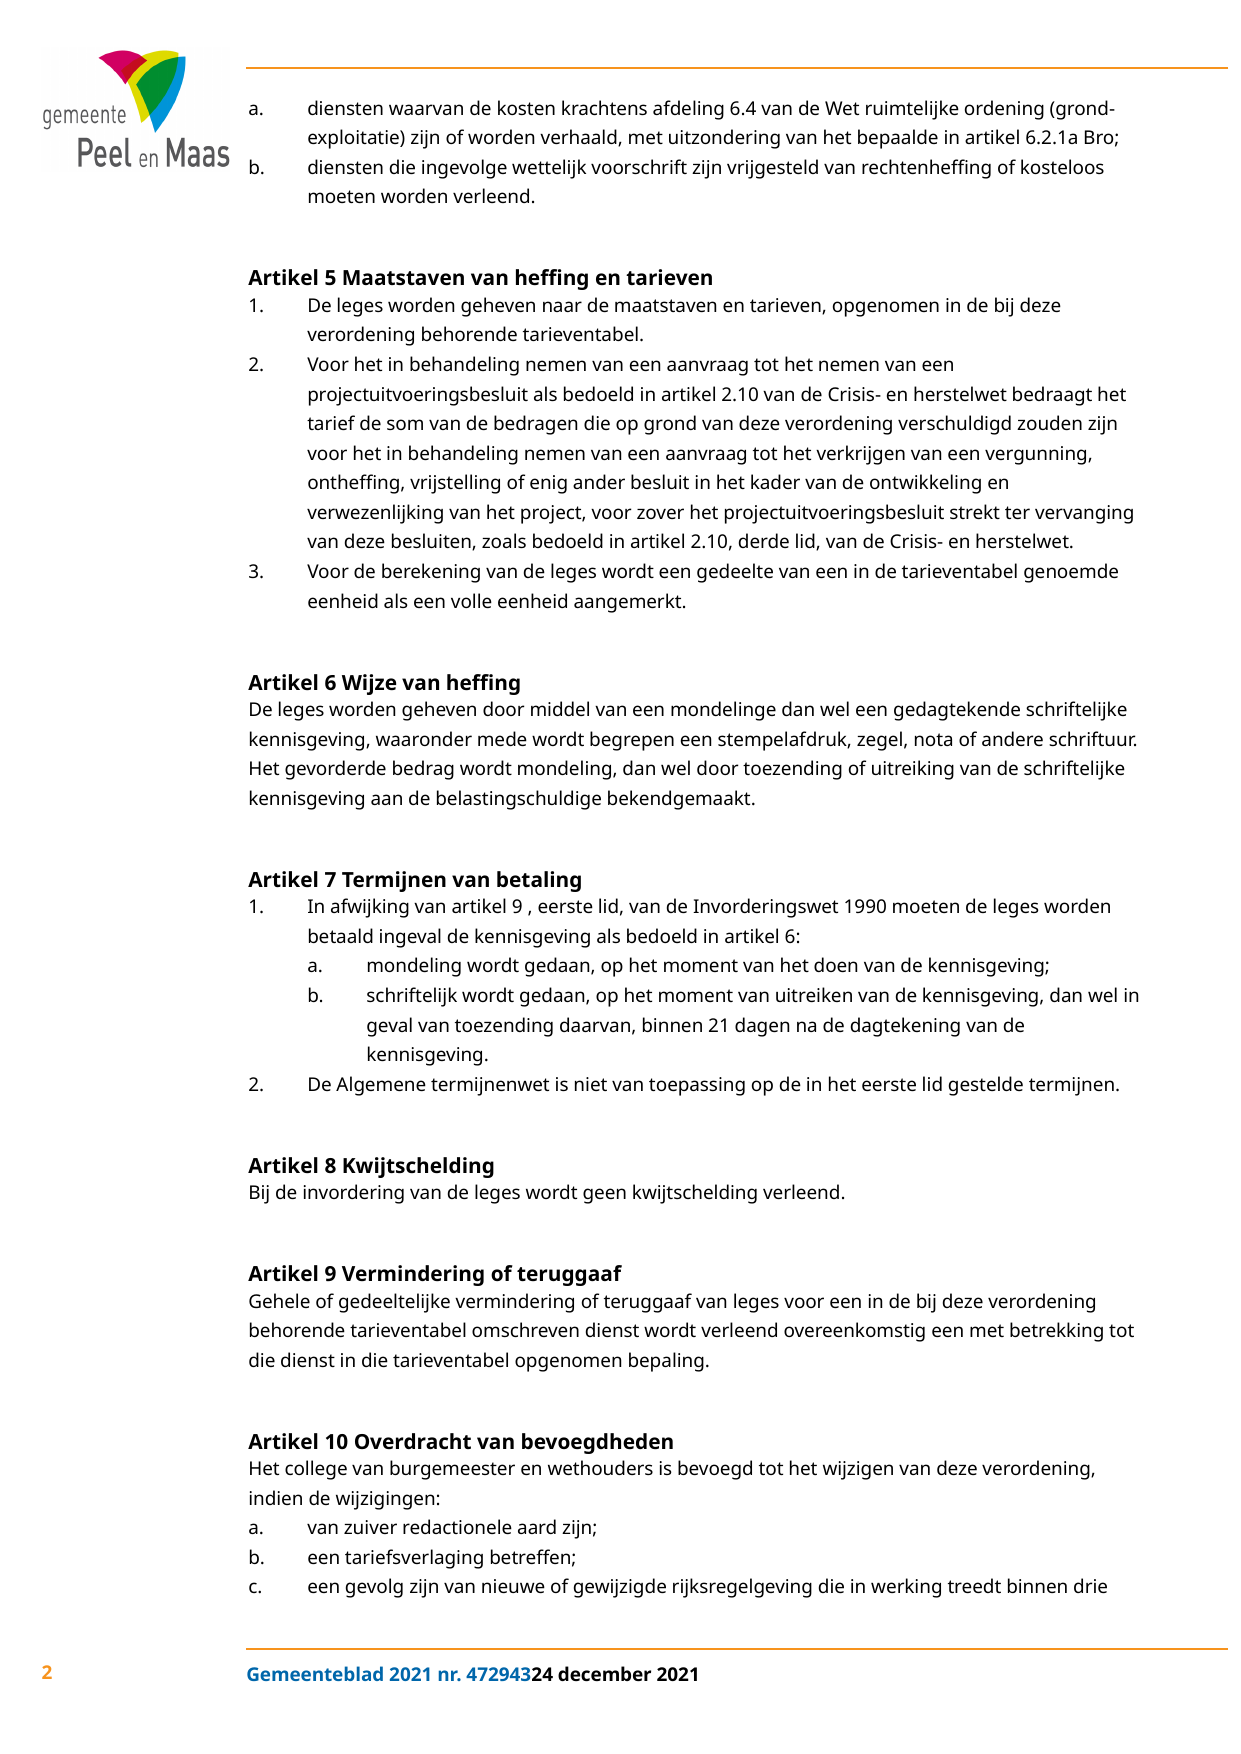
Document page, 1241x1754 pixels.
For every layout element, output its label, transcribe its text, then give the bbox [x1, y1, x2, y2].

list schriftelijk wordt gedaan, op het moment van uitreiken van de kennisgeving, dan wel in geval van toezending daarvan, binnen 21 dagen na de dagtekening van de kennisgeving. [307, 982, 1152, 1067]
list diensten die ingevolge wettelijk voorschrift zijn vrijgesteld van rechtenheffing of kosteloos moeten worden verleend. [248, 154, 1152, 209]
text Bij de invordering van de leges wordt geen kwijtschelding verleend. [248, 1179, 1152, 1205]
list Voor de berekening van de leges wordt een gedeelte van een in de tarieventabel genoemde eenheid als een volle eenheid aangemerkt. [248, 558, 1152, 613]
list De leges worden geheven naar de maatstaven en tarieven, opgenomen in de bij deze verordening behorende tarieventabel. [248, 292, 1152, 347]
list een gevolg zijn van nieuwe of gewijzigde rijksregelgeving die in werking treedt binnen drie [248, 1574, 1152, 1599]
text Artikel 10 Overdracht van bevoegdheden [248, 1427, 1152, 1455]
list van zuiver redactionele aard zijn; [248, 1514, 1152, 1540]
list In afwijking van artikel 9 , eerste lid, van de Invorderingswet 1990 moeten de leges worden betaald ingeval de kennisgeving als bedoeld in artikel 6: [248, 893, 1152, 949]
text Artikel 7 Termijnen van betaling [248, 865, 1152, 893]
text Artikel 9 Vermindering of teruggaaf [248, 1259, 1152, 1288]
list De Algemene termijnenwet is niet van toepassing op de in het eerste lid gestelde termijnen. [248, 1071, 1152, 1097]
text Gehele of gedeeltelijke vermindering of teruggaaf van leges voor een in de bij deze verordening behorende tarieventabel omschreven dienst wordt verleend overeenkomstig een met betrekking tot die dienst in die tarieventabel opgenomen bepaling. [248, 1288, 1152, 1373]
text Artikel 6 Wijze van heffing [248, 668, 1152, 696]
list een tariefsverlaging betreffen; [248, 1544, 1152, 1570]
picture [41, 47, 231, 172]
text Artikel 5 Maatstaven van heffing en tarieven [248, 263, 1152, 292]
text Het college van burgemeester en wethouders is bevoegd tot het wijzigen van deze verordening, indien de wijzigingen: [248, 1455, 1152, 1511]
text De leges worden geheven door middel van een mondelinge dan wel een gedagtekende schriftelijke kennisgeving, waaronder mede wordt begrepen een stempelafdruk, zegel, nota of andere schriftuur. Het gevorderde bedrag wordt mondeling, dan wel door toezending of uitreiking van de schriftelijke kennisgeving aan de belastingschuldige bekendgemaakt. [248, 696, 1152, 811]
list Voor het in behandeling nemen van een aanvraag tot het nemen van een projectuitvoeringsbesluit als bedoeld in artikel 2.10 van de Crisis- en herstelwet bedraagt het tarief de som van de bedragen die op grond van deze verordening verschuldigd zouden zijn voor het in behandeling nemen van een aanvraag tot het verkrijgen van een vergunning, ontheffing, vrijstelling of enig ander besluit in het kader van de ontwikkeling en verwezenlijking van het project, voor zover het projectuitvoeringsbesluit strekt ter vervanging van deze besluiten, zoals bedoeld in artikel 2.10, derde lid, van de Crisis- en herstelwet. [248, 351, 1152, 554]
text Artikel 8 Kwijtschelding [248, 1151, 1152, 1179]
list diensten waarvan de kosten krachtens afdeling 6.4 van de Wet ruimtelijke ordening (grond-exploitatie) zijn of worden verhaald, met uitzondering van het bepaalde in artikel 6.2.1a Bro; [248, 95, 1152, 150]
list mondeling wordt gedaan, op het moment van het doen van de kennisgeving; [307, 953, 1152, 978]
